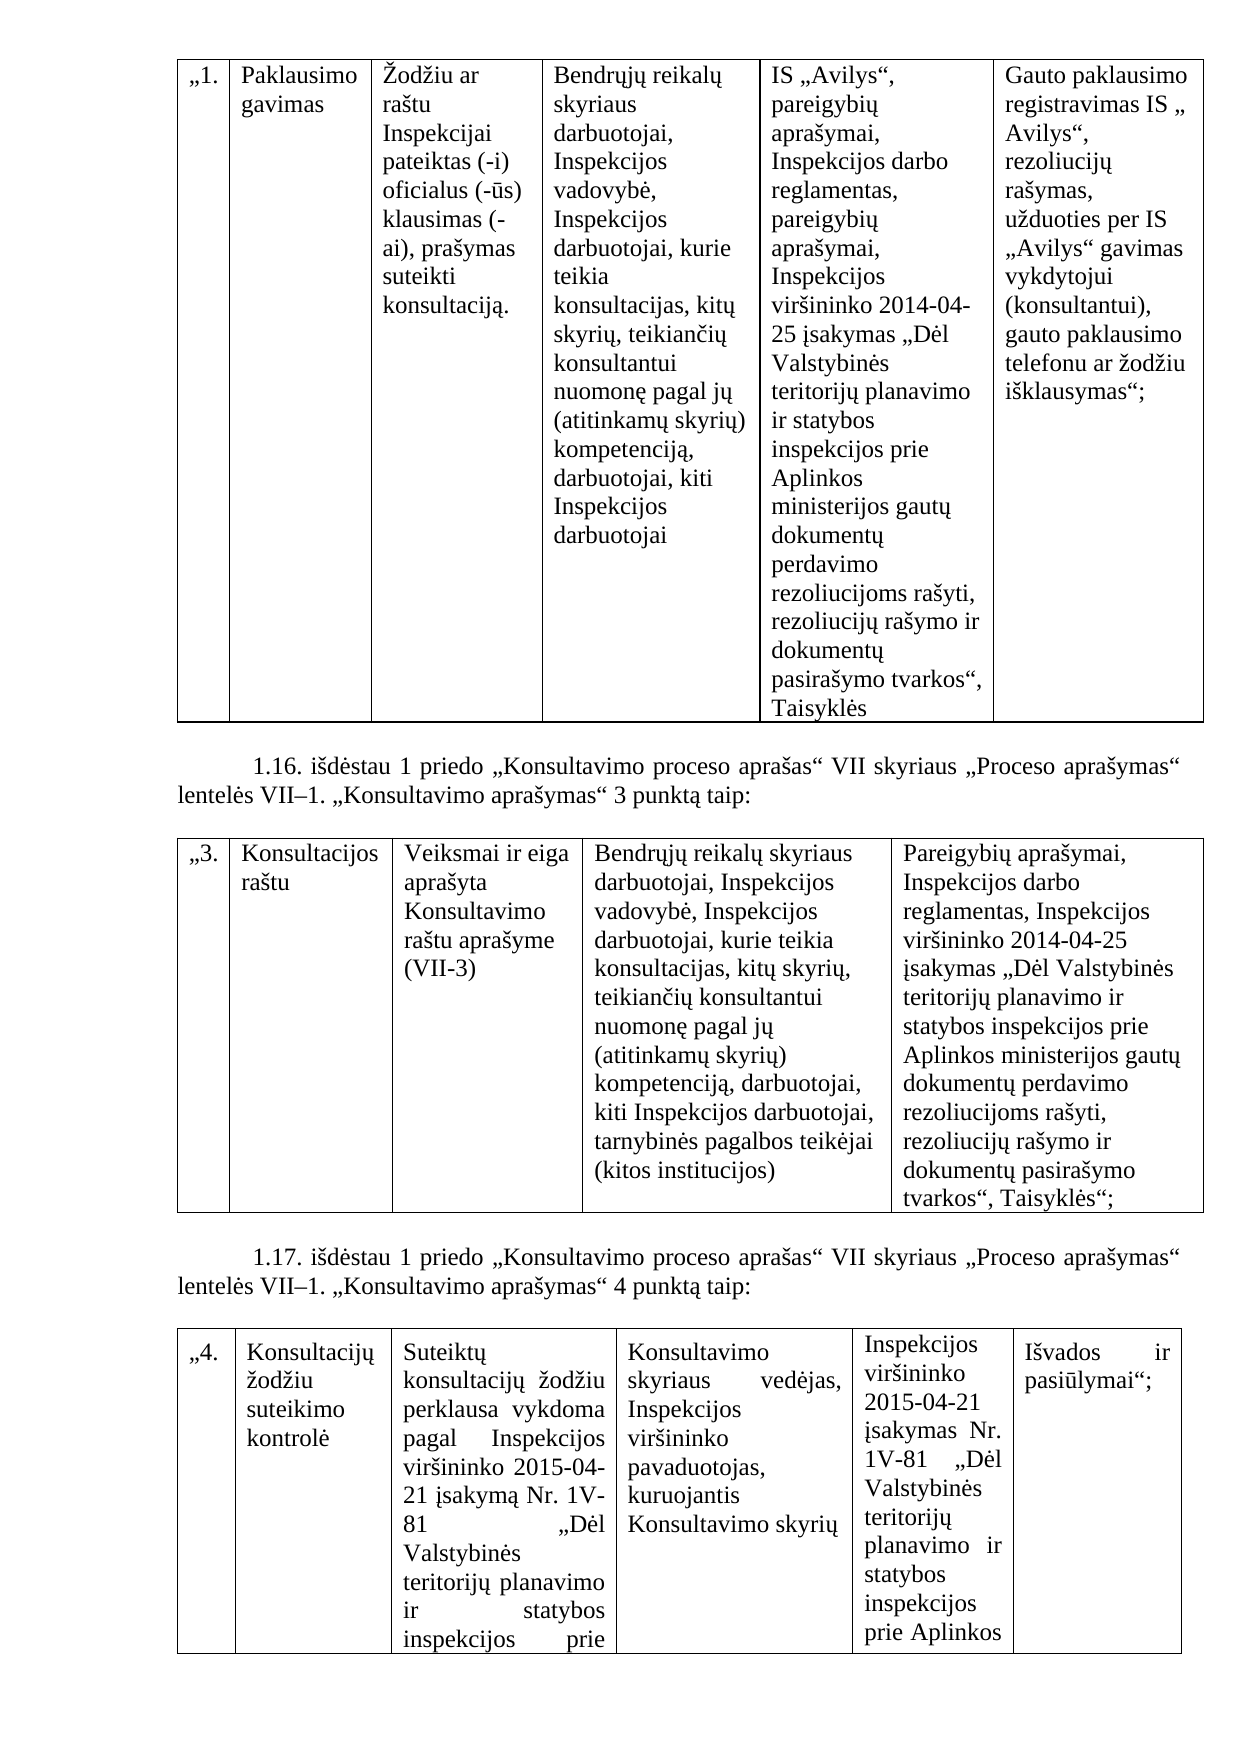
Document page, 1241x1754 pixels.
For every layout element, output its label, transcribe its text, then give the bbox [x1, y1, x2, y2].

table_header Konsultacijos raštu [230, 839, 392, 1212]
table_header Gauto paklausimo registravimas IS „ Avilys“, rezoliucijų rašymas, užduoties per IS „Avilys“ gavimas vykdytojui (konsultantui), gauto paklausimo telefonu ar žodžiu išklausymas“; [994, 60, 1203, 721]
table_header Bendrųjų reikalų skyriaus darbuotojai, Inspekcijos vadovybė, Inspekcijos darbuotojai, kurie teikia konsultacijas, kitų skyrių, teikiančių konsultantui nuomonę pagal jų (atitinkamų skyrių) kompetenciją, darbuotojai, kiti Inspekcijos darbuotojai, tarnybinės pagalbos teikėjai (kitos institucijos) [583, 839, 891, 1212]
table_header „3. [178, 839, 229, 1212]
table_header „4. [178, 1329, 235, 1653]
table_header Konsultavimo skyriaus vedėjas, Inspekcijos viršininko pavaduotojas, kuruojantis Konsultavimo skyrių [617, 1329, 852, 1653]
table_header Pareigybių aprašymai, Inspekcijos darbo reglamentas, Inspekcijos viršininko 2014-04-25 įsakymas „Dėl Valstybinės teritorijų planavimo ir statybos inspekcijos prie Aplinkos ministerijos gautų dokumentų perdavimo rezoliucijoms rašyti, rezoliucijų rašymo ir dokumentų pasirašymo tvarkos“, Taisyklės“; [892, 839, 1203, 1212]
table_header Konsultacijų žodžiu suteikimo kontrolė [236, 1329, 391, 1653]
table_header Žodžiu ar raštu Inspekcijai pateiktas (-i) oficialus (-ūs) klausimas (-ai), prašymas suteikti konsultaciją. [372, 60, 542, 721]
text 1.17. išdėstau 1 priedo „Konsultavimo proceso aprašas“ VII skyriaus „Proceso aprašymas“ lentelės VII–1. „Konsultavimo aprašymas“ 4 punktą taip: [177, 1242, 1181, 1299]
table_header Bendrųjų reikalų skyriaus darbuotojai, Inspekcijos vadovybė, Inspekcijos darbuotojai, kurie teikia konsultacijas, kitų skyrių, teikiančių konsultantui nuomonę pagal jų (atitinkamų skyrių) kompetenciją, darbuotojai, kiti Inspekcijos darbuotojai [543, 60, 759, 721]
table_header Išvados ir pasiūlymai“; [1014, 1329, 1181, 1653]
text 1.16. išdėstau 1 priedo „Konsultavimo proceso aprašas“ VII skyriaus „Proceso aprašymas“ lentelės VII–1. „Konsultavimo aprašymas“ 3 punktą taip: [177, 751, 1181, 809]
table_header „1. [178, 60, 229, 721]
table_header Inspekcijos viršininko 2015-04-21 įsakymas Nr. 1V-81 „Dėl Valstybinės teritorijų planavimo ir statybos inspekcijos prie Aplinkos [853, 1329, 1013, 1653]
table_header Suteiktų konsultacijų žodžiu perklausa vykdoma pagal Inspekcijos viršininko 2015-04-21 įsakymą Nr. 1V-81 „Dėl Valstybinės teritorijų planavimo ir statybos inspekcijos prie [392, 1329, 616, 1653]
table_header Veiksmai ir eiga aprašyta Konsultavimo raštu aprašyme (VII-3) [393, 839, 582, 1212]
table_header Paklausimo gavimas [230, 60, 371, 721]
table_header IS „Avilys“, pareigybių aprašymai, Inspekcijos darbo reglamentas, pareigybių aprašymai, Inspekcijos viršininko 2014-04-25 įsakymas „Dėl Valstybinės teritorijų planavimo ir statybos inspekcijos prie Aplinkos ministerijos gautų dokumentų perdavimo rezoliucijoms rašyti, rezoliucijų rašymo ir dokumentų pasirašymo tvarkos“, Taisyklės [761, 60, 993, 721]
